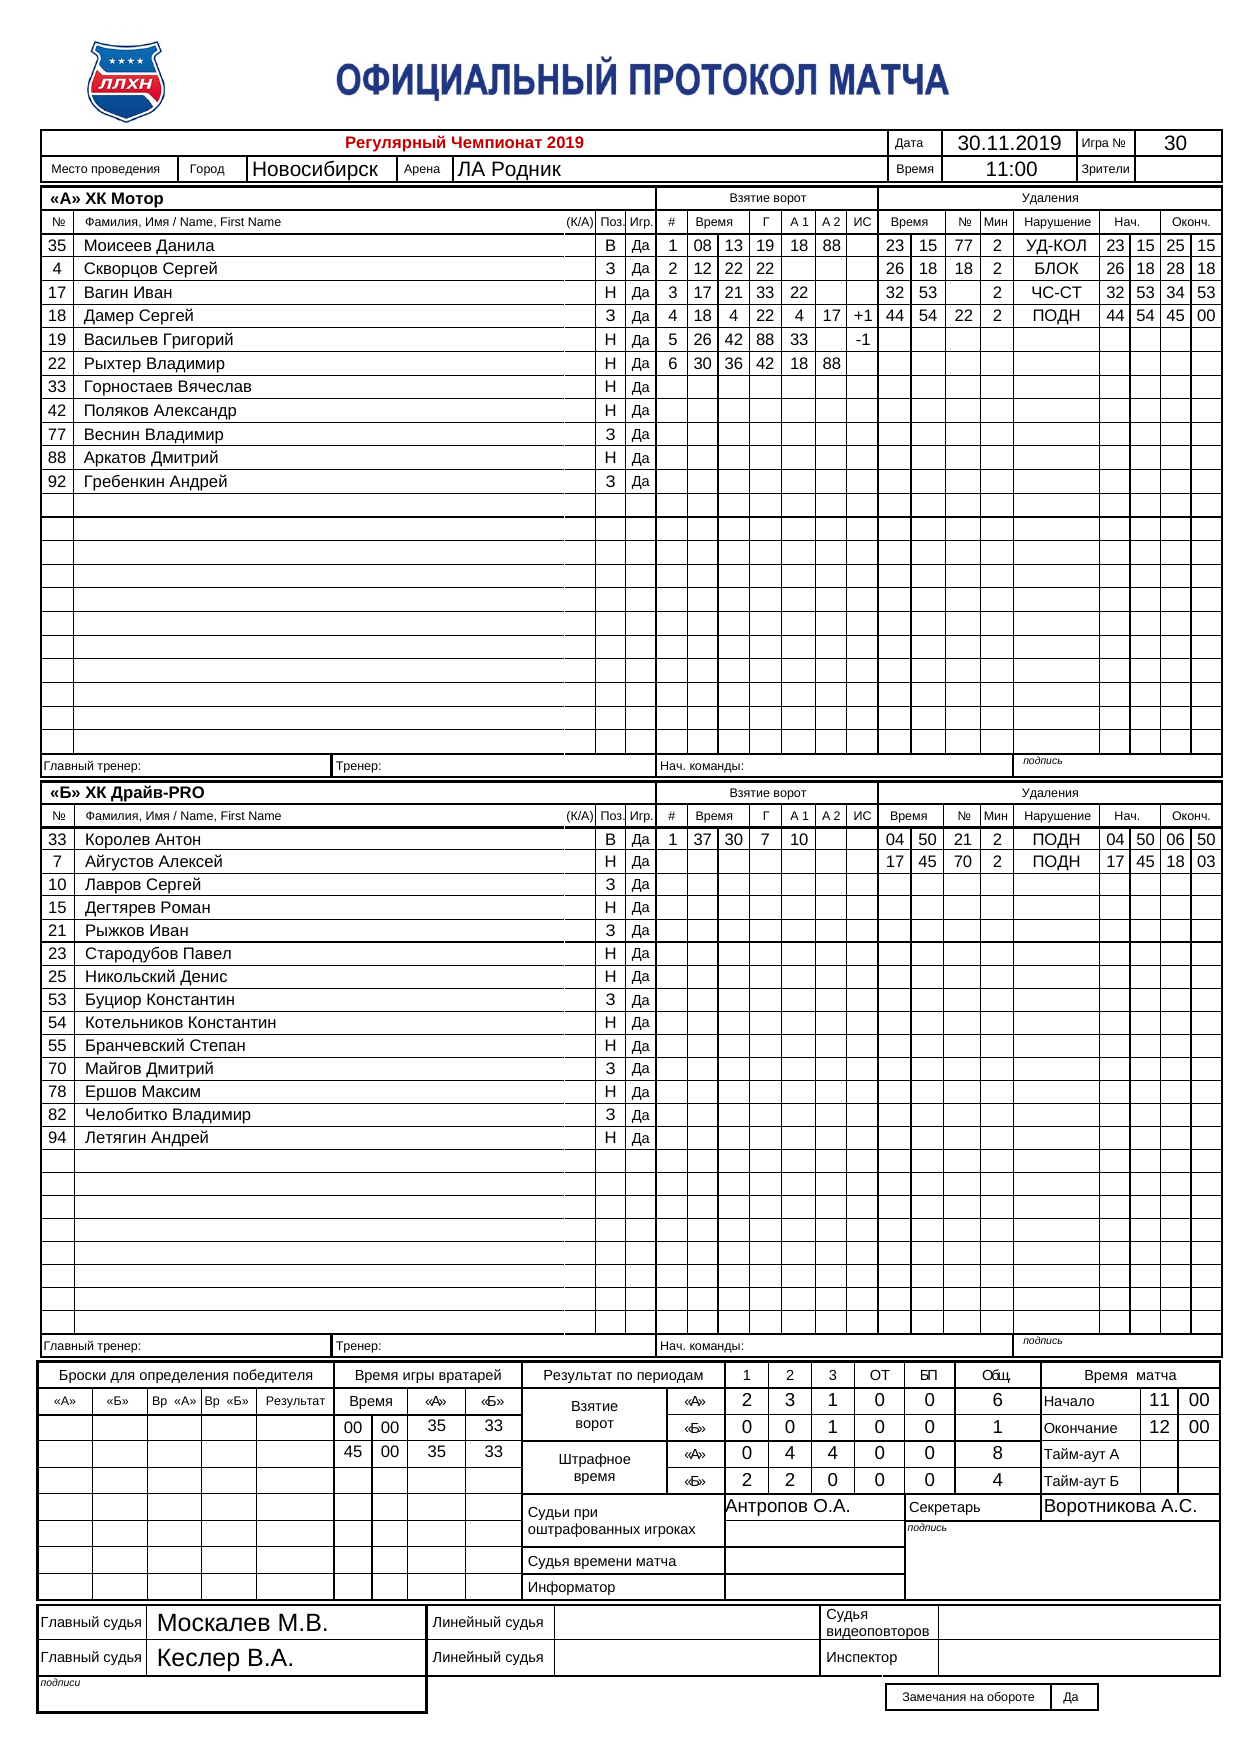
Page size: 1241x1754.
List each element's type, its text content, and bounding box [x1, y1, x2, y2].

table_cell [1161, 565, 1190, 587]
table_cell 18 [912, 257, 945, 280]
table_cell [1161, 1035, 1190, 1057]
table_cell [816, 1173, 846, 1195]
table_cell [912, 1035, 943, 1057]
table_cell [688, 399, 717, 422]
table_cell [1014, 423, 1099, 445]
table_cell 88 [816, 352, 846, 374]
table_cell [750, 446, 781, 469]
table_cell Рыхтер Владимир [74, 352, 564, 374]
table_cell [1161, 588, 1190, 611]
table_cell [879, 1150, 910, 1172]
table_cell [981, 636, 1013, 658]
table_cell [1179, 1468, 1219, 1493]
table_cell № [42, 805, 74, 826]
table_cell [657, 612, 687, 634]
table_cell [981, 1242, 1013, 1264]
table_cell [565, 328, 595, 351]
table_cell [74, 659, 564, 682]
table_cell [782, 1288, 815, 1310]
table_cell [981, 730, 1013, 753]
table_cell [1161, 1173, 1190, 1195]
table_cell Нач. команды: [657, 1335, 1012, 1356]
table_cell [1192, 1196, 1221, 1218]
table_cell [1100, 352, 1129, 374]
table_cell [1141, 1441, 1177, 1467]
table_cell [782, 1150, 815, 1172]
table_cell Скворцов Сергей [74, 257, 564, 280]
table_cell 30 [719, 829, 749, 849]
table_cell [1100, 612, 1129, 634]
table_cell [816, 1219, 846, 1241]
table_cell [912, 636, 945, 658]
table_cell [373, 1494, 407, 1520]
table_cell [981, 943, 1013, 964]
table_cell [719, 1311, 749, 1333]
table_cell [847, 399, 877, 422]
table_cell Г [750, 211, 781, 233]
table_cell Новосибирск [248, 157, 396, 181]
table_cell [257, 1547, 333, 1573]
table_cell [847, 541, 877, 564]
table_cell [1161, 446, 1190, 469]
table_cell 19 [750, 235, 781, 256]
table_cell [750, 1311, 781, 1333]
table_cell [1100, 446, 1129, 469]
table_cell [688, 659, 717, 682]
table_cell Арена [398, 157, 452, 181]
table_cell [719, 1127, 749, 1149]
table_cell [565, 636, 595, 658]
table_cell # [657, 211, 687, 233]
table_cell [719, 1219, 749, 1241]
table_cell Н [596, 446, 625, 469]
table_cell [719, 376, 749, 398]
table_cell [626, 1311, 655, 1333]
table_cell Мин [981, 805, 1013, 826]
table_cell Результат [257, 1389, 333, 1413]
table_cell [847, 588, 877, 611]
table_cell А 1 [782, 211, 815, 233]
table_cell [42, 1242, 74, 1264]
table_cell [1161, 1058, 1190, 1079]
table_cell [879, 612, 910, 634]
table_cell [1014, 683, 1099, 706]
table_cell [626, 494, 655, 516]
table_cell 18 [1192, 257, 1221, 280]
table_cell «Б» [668, 1468, 724, 1493]
table_cell [816, 1058, 846, 1079]
table_cell [565, 989, 595, 1011]
table_cell [719, 518, 749, 540]
table_cell [944, 920, 980, 941]
table_cell [1014, 565, 1099, 587]
table_header Удаления [879, 783, 1221, 803]
table_cell 33 [466, 1416, 521, 1440]
table_cell Поз. [596, 211, 625, 233]
table_cell [148, 1521, 201, 1546]
table_cell [335, 1574, 371, 1599]
table_cell 0 [905, 1389, 954, 1413]
table_cell [981, 707, 1013, 729]
table_cell [946, 683, 980, 706]
table_cell 70 [42, 1058, 74, 1079]
table_cell [1100, 966, 1129, 987]
table_cell [1131, 1127, 1160, 1149]
table_cell [1131, 636, 1160, 658]
table_cell [1192, 588, 1221, 611]
table_cell [1100, 565, 1129, 587]
table_cell +1 [847, 305, 877, 327]
table_cell [782, 850, 815, 872]
table_cell [847, 1173, 877, 1195]
table_cell [1192, 636, 1221, 658]
table_cell [93, 1468, 147, 1493]
table_cell 78 [42, 1081, 74, 1103]
table_cell [750, 565, 781, 587]
table_cell Н [596, 376, 625, 398]
table_cell [1014, 966, 1099, 987]
table_cell [1192, 966, 1221, 987]
table_cell [626, 565, 655, 587]
table_cell УД-КОЛ [1014, 235, 1099, 256]
table_cell Да [626, 399, 655, 422]
table_cell [1161, 352, 1190, 374]
table_cell [626, 683, 655, 706]
table_cell 77 [42, 423, 73, 445]
table_cell [879, 966, 910, 987]
table_cell [565, 1242, 595, 1264]
table_cell 11 [1141, 1389, 1177, 1413]
table_cell 35 [42, 235, 73, 256]
table_cell [1131, 1311, 1160, 1333]
table_cell Да [626, 281, 655, 303]
table_cell [42, 1311, 74, 1333]
table_cell [719, 1012, 749, 1033]
table_cell [626, 1242, 655, 1264]
table_cell [847, 896, 877, 918]
table_cell [946, 707, 980, 729]
table_cell [565, 281, 595, 303]
table_cell [946, 730, 980, 753]
table_cell [847, 730, 877, 753]
table_cell 21 [42, 920, 74, 941]
table_cell 50 [912, 829, 943, 849]
table_cell [946, 659, 980, 682]
table_cell [335, 1494, 371, 1520]
table_cell [879, 588, 910, 611]
table_cell [946, 281, 980, 303]
table_cell [1100, 1035, 1129, 1057]
table_cell [1014, 989, 1099, 1011]
table_cell [750, 494, 781, 516]
table_cell [981, 966, 1013, 987]
table_cell [750, 1081, 781, 1103]
table_cell Н [596, 896, 625, 918]
table_cell [726, 1575, 904, 1599]
table_cell 00 [1179, 1389, 1219, 1413]
table_cell [719, 494, 749, 516]
table_cell В [596, 235, 625, 256]
table_cell [782, 874, 815, 895]
table_cell [719, 1288, 749, 1310]
table_cell [565, 966, 595, 987]
table_cell [657, 896, 687, 918]
table_cell [912, 423, 945, 445]
table_cell [42, 494, 73, 516]
table_cell [373, 1521, 407, 1546]
table_cell Да [626, 1012, 655, 1033]
table_cell [1192, 707, 1221, 729]
table_cell [1100, 707, 1129, 729]
table_cell [719, 989, 749, 1011]
table_cell [816, 399, 846, 422]
table_cell Да [626, 943, 655, 964]
table_cell [408, 1574, 465, 1599]
table_cell Моисеев Данила [74, 235, 564, 256]
table_cell 44 [1100, 305, 1129, 327]
table_cell 08 [688, 235, 717, 256]
table_cell [847, 1265, 877, 1287]
table_cell [202, 1441, 256, 1467]
table_cell [879, 943, 910, 964]
table_header 2 [769, 1363, 811, 1387]
table_cell [1131, 896, 1160, 918]
table_cell [847, 874, 877, 895]
table_cell 0 [905, 1442, 954, 1467]
table_cell [1014, 659, 1099, 682]
table_cell [428, 1677, 882, 1711]
table_cell [944, 1242, 980, 1264]
table_cell [816, 896, 846, 918]
table_cell [1192, 1219, 1221, 1241]
table_cell [148, 1416, 201, 1440]
table_cell [946, 446, 980, 469]
table_cell [335, 1468, 371, 1493]
table_cell З [596, 1058, 625, 1079]
table_cell [42, 518, 73, 540]
table_cell [626, 1150, 655, 1172]
table_cell [944, 1127, 980, 1149]
table_cell [939, 1606, 1219, 1639]
table_cell Дегтярев Роман [75, 896, 564, 918]
table_cell [596, 1288, 625, 1310]
table_cell Нач. команды: [657, 755, 1012, 776]
table_cell [1192, 1058, 1221, 1079]
table_cell З [596, 989, 625, 1011]
table_cell [1100, 494, 1129, 516]
table_cell Игр. [626, 211, 655, 233]
table_cell 22 [750, 257, 781, 280]
table_cell [750, 1219, 781, 1241]
table_cell [688, 874, 717, 895]
table_cell [596, 1219, 625, 1241]
table_header Да [1052, 1685, 1097, 1709]
table_cell [847, 494, 877, 516]
table_cell 8 [956, 1442, 1040, 1467]
table_cell [42, 1150, 74, 1172]
table_cell [596, 588, 625, 611]
table_cell [847, 943, 877, 964]
table_cell [816, 588, 846, 611]
table_cell 10 [782, 829, 815, 849]
table_cell [719, 1265, 749, 1287]
table_cell [879, 1081, 910, 1103]
table_cell [148, 1468, 201, 1493]
table_cell [1192, 376, 1221, 398]
table_cell [657, 399, 687, 422]
table_cell [688, 707, 717, 729]
table_cell Бранчевский Степан [75, 1035, 564, 1057]
table_cell Да [626, 920, 655, 941]
table_cell 1 [657, 829, 687, 849]
table_cell [719, 1150, 749, 1172]
table_cell [42, 1265, 74, 1287]
table_cell [688, 1035, 717, 1057]
table_cell [373, 1574, 407, 1599]
table_cell 04 [1100, 829, 1129, 849]
table_cell Н [596, 281, 625, 303]
table_cell 94 [42, 1127, 74, 1149]
table_cell [657, 518, 687, 540]
table_cell [782, 730, 815, 753]
table_cell [719, 707, 749, 729]
table_cell [816, 376, 846, 398]
table_cell 0 [855, 1415, 904, 1440]
table_cell [981, 920, 1013, 941]
table_cell [202, 1416, 256, 1440]
table_cell Васильев Григорий [74, 328, 564, 351]
table_cell [847, 966, 877, 987]
table_cell [1100, 1104, 1129, 1126]
table_cell 32 [1100, 281, 1129, 303]
table_cell [42, 1288, 74, 1310]
table_header Взятие ворот [657, 783, 877, 803]
table_cell [1100, 1288, 1129, 1310]
table_cell [719, 874, 749, 895]
table_cell [719, 730, 749, 753]
table_cell [1131, 1219, 1160, 1241]
table_cell Гребенкин Андрей [74, 470, 564, 493]
table_cell [1131, 989, 1160, 1011]
table_cell [42, 659, 73, 682]
table_cell [1192, 1035, 1221, 1057]
table_cell ПОДН [1014, 850, 1099, 872]
table_cell 4 [719, 305, 749, 327]
table_cell [596, 1311, 625, 1333]
table_cell [1161, 376, 1190, 398]
table_cell [688, 1104, 717, 1126]
table_cell [74, 541, 564, 564]
table_cell [879, 636, 910, 658]
table_cell [1014, 399, 1099, 422]
table_cell 2 [981, 235, 1013, 256]
table_cell Вр «А» [148, 1389, 201, 1413]
table_cell [626, 659, 655, 682]
table_cell [1192, 1288, 1221, 1310]
table_cell [816, 829, 846, 849]
table_cell 13 [719, 235, 749, 256]
table_cell Вагин Иван [74, 281, 564, 303]
table_cell [719, 1104, 749, 1126]
table_cell 34 [1161, 281, 1190, 303]
table_cell Нарушение [1014, 805, 1099, 826]
table_cell 70 [944, 850, 980, 872]
table_cell Да [626, 1081, 655, 1103]
table_cell 35 [408, 1416, 465, 1440]
table_cell [1192, 612, 1221, 634]
table_cell Да [626, 352, 655, 374]
table_cell [596, 1242, 625, 1264]
table_cell [1192, 399, 1221, 422]
table_cell [944, 1219, 980, 1241]
table_cell [750, 1058, 781, 1079]
table_cell 33 [42, 829, 74, 849]
table_cell [750, 1173, 781, 1195]
table_cell 15 [912, 235, 945, 256]
table_cell [946, 518, 980, 540]
table_cell [657, 423, 687, 445]
table_cell [719, 1058, 749, 1079]
table_cell Королев Антон [75, 829, 564, 849]
table_cell [688, 1173, 717, 1195]
table_cell 45 [1131, 850, 1160, 872]
table_cell [688, 612, 717, 634]
table_cell [1014, 730, 1099, 753]
table_cell [1161, 423, 1190, 445]
table_cell [719, 850, 749, 872]
table_cell 53 [912, 281, 945, 303]
table_cell [816, 328, 846, 351]
table_cell [688, 989, 717, 1011]
table_cell [1014, 352, 1099, 374]
table_cell [1192, 423, 1221, 445]
table_header Регулярный Чемпионат 2019 [42, 131, 887, 155]
table_cell 0 [855, 1442, 904, 1467]
table_cell [1161, 1127, 1190, 1149]
table_cell Нач. [1100, 211, 1160, 233]
table_cell Окончание [1042, 1415, 1140, 1440]
table_cell [847, 1288, 877, 1310]
table_cell 45 [1161, 305, 1190, 327]
table_cell [782, 920, 815, 941]
table_cell Айгустов Алексей [75, 850, 564, 872]
table_cell 26 [688, 328, 717, 351]
table_cell 42 [719, 328, 749, 351]
table_cell Главный судья [39, 1606, 146, 1639]
table_cell [1100, 636, 1129, 658]
table_cell [1014, 1035, 1099, 1057]
table_cell [816, 943, 846, 964]
table_cell [719, 920, 749, 941]
table_cell З [596, 423, 625, 445]
table_cell [1014, 1058, 1099, 1079]
table_cell [946, 352, 980, 374]
table_cell [688, 896, 717, 918]
table_cell [565, 1173, 595, 1195]
table_cell [1131, 1081, 1160, 1103]
table_cell [782, 1035, 815, 1057]
table_cell Зрители [1078, 157, 1134, 181]
table_cell 5 [657, 328, 687, 351]
table_cell [1161, 518, 1190, 540]
table_cell [1161, 399, 1190, 422]
table_cell [750, 989, 781, 1011]
table_cell [1014, 1242, 1099, 1264]
table_cell [782, 470, 815, 493]
table_cell [626, 1173, 655, 1195]
table_cell [565, 1012, 595, 1033]
table_cell 22 [782, 281, 815, 303]
table_cell [946, 423, 980, 445]
table_cell [879, 494, 910, 516]
table_cell [1014, 1173, 1099, 1195]
table_cell [750, 588, 781, 611]
table_cell [1192, 1173, 1221, 1195]
table_cell [565, 235, 595, 256]
table_cell 17 [816, 305, 846, 327]
table_cell 30 [688, 352, 717, 374]
table_cell 55 [42, 1035, 74, 1057]
table_cell [1131, 1012, 1160, 1033]
table_cell [688, 943, 717, 964]
table_cell Да [626, 896, 655, 918]
table_cell [466, 1574, 521, 1599]
table_cell 4 [657, 305, 687, 327]
table_cell [719, 541, 749, 564]
table_cell [1192, 1012, 1221, 1033]
table_cell [657, 1012, 687, 1033]
table_cell [782, 943, 815, 964]
table_cell [847, 1035, 877, 1057]
table_cell [816, 257, 846, 280]
table_cell [657, 1104, 687, 1126]
table_cell Н [596, 1012, 625, 1033]
table_cell 2 [981, 257, 1013, 280]
table_cell [688, 494, 717, 516]
table_cell [750, 1265, 781, 1287]
table_cell 2 [981, 850, 1013, 872]
table_cell [39, 1547, 92, 1573]
table_cell [1100, 399, 1129, 422]
table_cell [626, 636, 655, 658]
table_cell [879, 446, 910, 469]
table_cell [981, 518, 1013, 540]
table_cell [1141, 1468, 1177, 1493]
table_cell 11:00 [943, 157, 1076, 181]
table_cell [981, 328, 1013, 351]
table_cell [1161, 1081, 1190, 1103]
table_cell [912, 1127, 943, 1149]
table_cell [944, 874, 980, 895]
table_cell [1100, 1242, 1129, 1264]
table_cell [565, 470, 595, 493]
table_cell 54 [1131, 305, 1160, 327]
table_cell [782, 1081, 815, 1103]
table_cell ПОДН [1014, 829, 1099, 849]
table_cell 22 [946, 305, 980, 327]
table_cell [879, 399, 910, 422]
table_cell [1161, 1150, 1190, 1172]
table_cell [202, 1574, 256, 1599]
table_cell [1100, 943, 1129, 964]
table_cell [847, 1127, 877, 1149]
table_cell [657, 1219, 687, 1241]
table_cell [1131, 659, 1160, 682]
table_cell 25 [42, 966, 74, 987]
table_cell [816, 565, 846, 587]
table_cell [74, 518, 564, 540]
table_cell [912, 1219, 943, 1241]
table_cell [912, 1104, 943, 1126]
table_cell # [657, 805, 687, 826]
table_cell [879, 1058, 910, 1079]
table_cell [719, 446, 749, 469]
table_cell [74, 565, 564, 587]
table_cell [782, 257, 815, 280]
table_cell [657, 1035, 687, 1057]
table_cell Буциор Константин [75, 989, 564, 1011]
table_cell [719, 636, 749, 658]
table_cell [816, 1150, 846, 1172]
table_cell [847, 352, 877, 374]
table_cell [1014, 494, 1099, 516]
table_cell Судья видеоповторов [821, 1606, 938, 1639]
table_cell [42, 588, 73, 611]
table_cell [719, 1196, 749, 1218]
table_cell [981, 1219, 1013, 1241]
table_cell 4 [769, 1442, 811, 1467]
table_cell [981, 588, 1013, 611]
table_cell [750, 612, 781, 634]
table_cell 33 [42, 376, 73, 398]
table_cell [981, 352, 1013, 374]
table_cell 12 [1141, 1415, 1177, 1440]
table_cell 17 [688, 281, 717, 303]
table_cell ЧС-СТ [1014, 281, 1099, 303]
table_cell [565, 588, 595, 611]
table_cell [912, 352, 945, 374]
table_cell Да [626, 874, 655, 895]
table_cell 0 [726, 1415, 768, 1440]
table_cell 04 [879, 829, 910, 849]
table_cell [879, 423, 910, 445]
table_header Дата [889, 131, 941, 155]
table_cell Ершов Максим [75, 1081, 564, 1103]
table_cell [1192, 683, 1221, 706]
table_cell [657, 1058, 687, 1079]
table_cell Н [596, 966, 625, 987]
table_cell [847, 659, 877, 682]
table_cell «А» [39, 1389, 92, 1413]
table_cell 00 [1192, 305, 1221, 327]
table_cell [1192, 518, 1221, 540]
table_cell [1161, 1311, 1190, 1333]
table_cell [847, 850, 877, 872]
table_cell [688, 470, 717, 493]
table_cell 22 [42, 352, 73, 374]
table_cell [944, 1173, 980, 1195]
table_cell подпись [1014, 1335, 1221, 1356]
table_cell [1161, 612, 1190, 634]
table_cell [1131, 1265, 1160, 1287]
table_cell [944, 1058, 980, 1079]
table_cell [1100, 541, 1129, 564]
table_cell Н [596, 943, 625, 964]
table_cell [657, 1173, 687, 1195]
table_cell [944, 966, 980, 987]
table_cell [1192, 1104, 1221, 1126]
table_cell [688, 588, 717, 611]
table_cell [657, 636, 687, 658]
table_cell [912, 1173, 943, 1195]
table_cell [1161, 707, 1190, 729]
table_cell Информатор [523, 1575, 724, 1599]
table_cell [688, 541, 717, 564]
table_cell [981, 1012, 1013, 1033]
table_cell [565, 1288, 595, 1310]
table_cell [981, 1288, 1013, 1310]
table_cell 17 [42, 281, 73, 303]
table_cell [74, 707, 564, 729]
table_cell [1192, 659, 1221, 682]
table_cell [1192, 1127, 1221, 1149]
table_cell [726, 1548, 904, 1573]
table_cell [1192, 1081, 1221, 1103]
table_cell [626, 1219, 655, 1241]
table_cell [1014, 328, 1099, 351]
table_cell [879, 1219, 910, 1241]
table_cell [335, 1547, 371, 1573]
table_cell [879, 730, 910, 753]
table_cell [847, 1196, 877, 1218]
table_cell [879, 659, 910, 682]
table_cell [657, 683, 687, 706]
table_cell 22 [719, 257, 749, 280]
table_cell [816, 636, 846, 658]
table_cell [74, 683, 564, 706]
table_cell [981, 541, 1013, 564]
table_cell [1100, 423, 1129, 445]
table_cell [879, 1035, 910, 1057]
table_header 30 [1136, 131, 1221, 155]
table_cell [1131, 518, 1160, 540]
table_cell [257, 1494, 333, 1520]
table_cell 15 [1131, 235, 1160, 256]
table_cell [657, 1242, 687, 1264]
table_cell [750, 636, 781, 658]
table_cell Тренер: [333, 755, 655, 776]
table_cell [750, 896, 781, 918]
table_cell [1131, 399, 1160, 422]
table_cell 2 [981, 281, 1013, 303]
table_cell [1131, 423, 1160, 445]
table_cell [688, 1081, 717, 1103]
table_cell [1131, 1150, 1160, 1172]
table_cell [816, 874, 846, 895]
table_cell ПОДН [1014, 305, 1099, 327]
table_cell [719, 565, 749, 587]
table_cell [565, 399, 595, 422]
table_cell 0 [855, 1468, 904, 1493]
table_cell [565, 1150, 595, 1172]
table_cell [565, 1265, 595, 1287]
table_cell [565, 730, 595, 753]
table_cell [466, 1547, 521, 1573]
table_cell 18 [782, 352, 815, 374]
table_cell [93, 1494, 147, 1520]
table_cell [408, 1494, 465, 1520]
table_cell [912, 1150, 943, 1172]
table_cell 33 [750, 281, 781, 303]
table_cell [782, 1311, 815, 1333]
table_cell [565, 257, 595, 280]
table_cell [596, 683, 625, 706]
table_cell 1 [657, 235, 687, 256]
table_cell [1131, 1242, 1160, 1264]
table_cell Нарушение [1014, 211, 1099, 233]
table_cell подпись [906, 1522, 1219, 1599]
table_cell [688, 423, 717, 445]
table_cell ИС [847, 805, 877, 826]
table_cell [981, 683, 1013, 706]
table_cell [657, 1150, 687, 1172]
table_cell [782, 1104, 815, 1126]
table_cell [688, 1265, 717, 1287]
table_cell [565, 1127, 595, 1149]
table_cell [782, 399, 815, 422]
table_cell [847, 518, 877, 540]
table_cell Да [626, 423, 655, 445]
table_cell [596, 1196, 625, 1218]
table_cell [782, 446, 815, 469]
table_cell 3 [657, 281, 687, 303]
table_cell [596, 541, 625, 564]
table_cell [1014, 1196, 1099, 1218]
table_cell [750, 1196, 781, 1218]
table_cell [847, 1242, 877, 1264]
table_cell [688, 1219, 717, 1241]
table_cell З [596, 257, 625, 280]
table_cell [782, 518, 815, 540]
table_cell [816, 1311, 846, 1333]
table_cell [912, 1265, 943, 1287]
table_cell [750, 943, 781, 964]
table_cell [1100, 1311, 1129, 1333]
table_cell [719, 896, 749, 918]
table_cell [565, 1058, 595, 1079]
table_cell Да [626, 1127, 655, 1149]
table_cell [912, 376, 945, 398]
table_cell [816, 518, 846, 540]
table_cell [565, 494, 595, 516]
table_cell [879, 1173, 910, 1195]
table_cell [1161, 943, 1190, 964]
table_cell [1161, 1265, 1190, 1287]
table_cell 35 [408, 1441, 465, 1467]
table_cell [946, 636, 980, 658]
table_cell [912, 730, 945, 753]
table_cell Дамер Сергей [74, 305, 564, 327]
table_cell [596, 636, 625, 658]
table_cell «А» [668, 1389, 724, 1413]
table_cell [816, 1288, 846, 1310]
table_cell Время [688, 805, 749, 826]
table_cell [883, 1677, 1220, 1681]
table_cell [657, 470, 687, 493]
table_cell Н [596, 1035, 625, 1057]
table_cell [782, 636, 815, 658]
table_cell 00 [1179, 1415, 1219, 1440]
table_cell [879, 1127, 910, 1149]
table_cell Да [626, 1104, 655, 1126]
table_cell Поз. [596, 805, 625, 826]
table_cell [782, 1012, 815, 1033]
table_cell [1100, 1012, 1129, 1033]
table_cell 03 [1192, 850, 1221, 872]
table_cell [944, 896, 980, 918]
table_cell 18 [1161, 850, 1190, 872]
table_cell [39, 1468, 92, 1493]
table_cell [1131, 470, 1160, 493]
table_cell З [596, 305, 625, 327]
table_cell [565, 829, 595, 849]
table_cell [719, 399, 749, 422]
table_cell [912, 612, 945, 634]
table_cell 53 [1131, 281, 1160, 303]
table_cell А 2 [816, 211, 846, 233]
table_cell Оконч. [1161, 211, 1221, 233]
table_cell [816, 1081, 846, 1103]
table_cell [565, 896, 595, 918]
table_cell [1161, 1012, 1190, 1033]
table_cell 4 [812, 1442, 854, 1467]
table_cell [688, 1242, 717, 1264]
table_cell [74, 494, 564, 516]
table_cell Кеслер В.А. [147, 1640, 425, 1675]
table_cell [257, 1441, 333, 1467]
table_cell [1131, 1173, 1160, 1195]
table_cell [657, 1127, 687, 1149]
table_cell [1161, 494, 1190, 516]
table_cell [688, 446, 717, 469]
table_cell [1161, 683, 1190, 706]
table_cell 21 [719, 281, 749, 303]
table_cell № [946, 211, 980, 233]
table_cell [1192, 1242, 1221, 1264]
table_cell 21 [944, 829, 980, 849]
table_cell [750, 850, 781, 872]
table_cell [565, 1196, 595, 1218]
table_cell [981, 494, 1013, 516]
table_cell [39, 1574, 92, 1599]
table_cell [1100, 1058, 1129, 1079]
table_cell [657, 565, 687, 587]
table_cell [75, 1311, 564, 1333]
table_cell [782, 1219, 815, 1241]
table_cell [847, 1012, 877, 1033]
table_cell Майгов Дмитрий [75, 1058, 564, 1079]
table_cell [816, 1127, 846, 1149]
table_cell [816, 659, 846, 682]
table_cell [1131, 328, 1160, 351]
table_cell Город [179, 157, 246, 181]
table_cell [1192, 1311, 1221, 1333]
table_cell Тайм-аут А [1042, 1441, 1140, 1467]
table_cell Да [626, 966, 655, 987]
table_cell [782, 989, 815, 1011]
table_cell [782, 1173, 815, 1195]
table_cell [816, 966, 846, 987]
table_cell подпись [1014, 755, 1221, 776]
table_cell [1192, 920, 1221, 941]
table_cell № [42, 211, 73, 233]
table_cell 82 [42, 1104, 74, 1126]
table_cell [1192, 541, 1221, 564]
table_cell [1192, 352, 1221, 374]
table_cell Секретарь [906, 1495, 1040, 1520]
table_cell [596, 1265, 625, 1287]
table_cell [946, 565, 980, 587]
table_cell Антропов О.А. [726, 1495, 904, 1520]
table_cell [944, 1012, 980, 1033]
table_cell [719, 966, 749, 987]
table_cell [1014, 541, 1099, 564]
table_cell [981, 1104, 1013, 1126]
table_cell Н [596, 1127, 625, 1149]
table_cell [981, 1265, 1013, 1287]
table_cell Инспектор [821, 1640, 938, 1675]
table_cell «Б » [466, 1389, 521, 1413]
table_cell [657, 541, 687, 564]
table_cell [1131, 352, 1160, 374]
table_cell Г [750, 805, 781, 826]
table_cell [257, 1574, 333, 1599]
table_cell [879, 541, 910, 564]
table_cell [1131, 943, 1160, 964]
table_cell [75, 1150, 564, 1172]
table_cell Главный тренер: [42, 755, 330, 776]
table_cell 0 [905, 1415, 954, 1440]
table_cell [565, 874, 595, 895]
table_cell [750, 1127, 781, 1149]
table_cell [74, 730, 564, 753]
table_cell [719, 612, 749, 634]
table_cell [719, 683, 749, 706]
table_cell 4 [42, 257, 73, 280]
table_cell [1100, 1127, 1129, 1149]
table_cell Линейный судья [428, 1606, 554, 1639]
table_cell [1192, 446, 1221, 469]
table_cell 7 [42, 850, 74, 872]
table_cell [1131, 1058, 1160, 1079]
table_cell [782, 683, 815, 706]
table_cell [688, 1150, 717, 1172]
table_header 1 [726, 1363, 768, 1387]
table_cell [596, 612, 625, 634]
table_cell [565, 943, 595, 964]
table_cell [750, 1288, 781, 1310]
table_cell [912, 989, 943, 1011]
table_cell [847, 989, 877, 1011]
table_cell [719, 1035, 749, 1057]
table_cell [782, 565, 815, 587]
table_cell «Б» [93, 1389, 147, 1413]
table_cell [912, 565, 945, 587]
table_cell Лавров Сергей [75, 874, 564, 895]
table_cell [335, 1521, 371, 1546]
table_cell [879, 707, 910, 729]
table_cell [750, 920, 781, 941]
table_cell [565, 612, 595, 634]
table_cell [1100, 896, 1129, 918]
table_cell [1161, 874, 1190, 895]
table_cell [688, 966, 717, 987]
table_cell [912, 1196, 943, 1218]
table_cell [1192, 989, 1221, 1011]
table_cell [565, 683, 595, 706]
table_cell [1014, 612, 1099, 634]
table_cell [1161, 1219, 1190, 1241]
table_cell [565, 305, 595, 327]
table_cell [816, 707, 846, 729]
table_cell [1131, 376, 1160, 398]
table_cell 2 [726, 1468, 768, 1493]
table_cell 88 [750, 328, 781, 351]
table_cell [373, 1547, 407, 1573]
table_cell «А» [408, 1389, 465, 1413]
table_cell [816, 1196, 846, 1218]
table_cell [1131, 1035, 1160, 1057]
table_cell Место проведения [42, 157, 177, 181]
table_cell [596, 494, 625, 516]
table_cell [944, 1196, 980, 1218]
table_cell [42, 707, 73, 729]
table_cell 77 [946, 235, 980, 256]
table_cell [782, 1058, 815, 1079]
table_cell 23 [42, 943, 74, 964]
table_cell [782, 1242, 815, 1264]
table_cell Тренер: [333, 1335, 655, 1356]
table_cell [565, 376, 595, 398]
table_cell [1161, 730, 1190, 753]
table_cell [1161, 989, 1190, 1011]
table_cell [257, 1468, 333, 1493]
table_cell [626, 541, 655, 564]
table_cell [981, 565, 1013, 587]
table_cell [1192, 874, 1221, 895]
table_cell [750, 423, 781, 445]
table_cell [257, 1521, 333, 1546]
table_cell [1014, 1081, 1099, 1103]
table_cell [1014, 376, 1099, 398]
table_cell [1131, 874, 1160, 895]
table_cell [946, 494, 980, 516]
table_cell БЛОК [1014, 257, 1099, 280]
table_cell [1100, 1265, 1129, 1287]
table_cell [879, 896, 910, 918]
table_cell [816, 446, 846, 469]
table_cell Н [596, 850, 625, 872]
table_cell [1014, 1219, 1099, 1241]
table_cell [782, 1265, 815, 1287]
table_cell [847, 235, 877, 256]
table_cell Да [626, 305, 655, 327]
table_cell 4 [782, 305, 815, 327]
table_cell [981, 874, 1013, 895]
table_cell [596, 1150, 625, 1172]
table_cell [879, 470, 910, 493]
table_cell 54 [42, 1012, 74, 1033]
table_cell [39, 1441, 92, 1467]
table_cell Вр «Б» [202, 1389, 256, 1413]
table_cell З [596, 1104, 625, 1126]
table_cell [816, 1035, 846, 1057]
table_cell 32 [879, 281, 910, 303]
table_cell Никольский Денис [75, 966, 564, 987]
table_cell [847, 470, 877, 493]
table_cell [565, 1035, 595, 1057]
table_cell [1131, 1288, 1160, 1310]
table_cell 0 [726, 1442, 768, 1467]
table_cell [1161, 896, 1190, 918]
table_header Время игры вратарей [335, 1363, 521, 1387]
table_cell [816, 1104, 846, 1126]
table_cell [750, 1035, 781, 1057]
table_cell А 2 [816, 805, 846, 826]
table_cell [944, 1104, 980, 1126]
table_cell [626, 1196, 655, 1218]
table_cell 00 [373, 1441, 407, 1467]
table_cell Аркатов Дмитрий [74, 446, 564, 469]
table_cell [912, 896, 943, 918]
table_cell [816, 989, 846, 1011]
table_cell З [596, 874, 625, 895]
table_cell [1100, 920, 1129, 941]
table_cell Летягин Андрей [75, 1127, 564, 1149]
table_cell Линейный судья [428, 1640, 554, 1675]
table_cell Тайм-аут Б [1042, 1468, 1140, 1493]
table_cell [1100, 989, 1129, 1011]
table_cell [596, 518, 625, 540]
table_cell [782, 1196, 815, 1218]
table_cell ИС [847, 211, 877, 233]
table_cell [1131, 565, 1160, 587]
table_cell [944, 943, 980, 964]
table_cell [750, 966, 781, 987]
table_cell [1192, 494, 1221, 516]
table_cell [657, 376, 687, 398]
table_cell [750, 399, 781, 422]
table_cell [688, 565, 717, 587]
table_cell [688, 1311, 717, 1333]
table_cell [946, 376, 980, 398]
table_cell [879, 989, 910, 1011]
table_cell Н [596, 328, 625, 351]
table_cell [816, 1242, 846, 1264]
table_cell [657, 446, 687, 469]
table_cell [816, 920, 846, 941]
table_cell [596, 730, 625, 753]
table_cell [1192, 470, 1221, 493]
table_cell [555, 1640, 819, 1675]
table_cell [1131, 683, 1160, 706]
table_cell [847, 423, 877, 445]
table_cell (К/А) [565, 211, 595, 233]
table_cell [42, 683, 73, 706]
table_cell [750, 541, 781, 564]
table_cell [1161, 1242, 1190, 1264]
table_cell [596, 565, 625, 587]
table_cell 0 [905, 1468, 954, 1493]
table_cell [39, 1494, 92, 1520]
table_cell Н [596, 399, 625, 422]
table_cell [719, 1173, 749, 1195]
table_cell [879, 376, 910, 398]
table_cell подписи [39, 1677, 425, 1711]
table_cell [657, 707, 687, 729]
table_cell [565, 920, 595, 941]
table_cell [93, 1521, 147, 1546]
table_cell Игр. [626, 805, 655, 826]
table_cell [1131, 1196, 1160, 1218]
table_cell [202, 1547, 256, 1573]
table_cell Поляков Александр [74, 399, 564, 422]
table_cell [719, 588, 749, 611]
table_cell [879, 1288, 910, 1310]
table_cell [688, 850, 717, 872]
table_cell 88 [816, 235, 846, 256]
table_cell [626, 612, 655, 634]
table_cell [981, 1311, 1013, 1333]
table_cell 15 [42, 896, 74, 918]
table_cell [148, 1547, 201, 1573]
table_cell [1100, 683, 1129, 706]
table_cell [1014, 943, 1099, 964]
table_cell [1192, 565, 1221, 587]
table_cell 53 [1192, 281, 1221, 303]
table_cell «Б» [668, 1415, 724, 1440]
table_cell [1161, 1104, 1190, 1126]
table_cell [657, 494, 687, 516]
table_cell [816, 1012, 846, 1033]
table_cell [912, 920, 943, 941]
table_cell Горностаев Вячеслав [74, 376, 564, 398]
table_cell [148, 1574, 201, 1599]
table_cell [1014, 446, 1099, 469]
table_cell [879, 565, 910, 587]
table_cell [719, 659, 749, 682]
table_cell 7 [750, 829, 781, 849]
table_cell [981, 1196, 1013, 1218]
table_cell 50 [1131, 829, 1160, 849]
table_cell [912, 966, 943, 987]
table_cell [565, 850, 595, 872]
table_cell [847, 1219, 877, 1241]
table_cell [944, 1311, 980, 1333]
table_cell [981, 423, 1013, 445]
table_cell [750, 470, 781, 493]
table_cell Мин [981, 211, 1013, 233]
table_cell 25 [1161, 235, 1190, 256]
table_cell [1131, 707, 1160, 729]
table_cell [726, 1521, 904, 1546]
table_cell [719, 1242, 749, 1264]
table_cell [944, 1265, 980, 1287]
table_cell [74, 612, 564, 634]
table_cell [42, 565, 73, 587]
table_cell [1100, 518, 1129, 540]
table_cell [1100, 1196, 1129, 1218]
table_cell 6 [657, 352, 687, 374]
table_cell Да [626, 235, 655, 256]
table_cell 00 [373, 1416, 407, 1440]
table_cell [1100, 1081, 1129, 1103]
table_cell 3 [769, 1389, 811, 1413]
table_cell 45 [912, 850, 943, 872]
table_cell [202, 1494, 256, 1520]
table_cell [1014, 1127, 1099, 1149]
table_cell 88 [42, 446, 73, 469]
table_cell [565, 565, 595, 587]
table_cell 18 [1131, 257, 1160, 280]
table_cell 00 [335, 1416, 371, 1440]
table_cell [42, 1219, 74, 1241]
table_cell 10 [42, 874, 74, 895]
table_cell [1136, 157, 1221, 181]
table_cell 2 [981, 829, 1013, 849]
table_cell [1131, 612, 1160, 634]
table_cell [565, 518, 595, 540]
table_cell [981, 1058, 1013, 1079]
table_cell 18 [782, 235, 815, 256]
table_cell [565, 1081, 595, 1103]
table_cell Рыжков Иван [75, 920, 564, 941]
table_header ОТ [855, 1363, 904, 1387]
table_cell [782, 707, 815, 729]
table_cell [626, 518, 655, 540]
table_cell [688, 636, 717, 658]
table_cell Штрафное время [523, 1442, 666, 1493]
table_cell [565, 1104, 595, 1126]
table_cell [1192, 943, 1221, 964]
table_cell [565, 707, 595, 729]
table_cell [1100, 1219, 1129, 1241]
table_cell [981, 399, 1013, 422]
table_cell [944, 1150, 980, 1172]
table_cell 17 [879, 850, 910, 872]
table_cell [981, 612, 1013, 634]
table_cell Да [626, 446, 655, 469]
table_cell [750, 1012, 781, 1033]
table_cell З [596, 470, 625, 493]
table_cell [1192, 328, 1221, 351]
table_cell [847, 281, 877, 303]
table_cell [1161, 470, 1190, 493]
table_cell [912, 1058, 943, 1079]
table_cell [1014, 636, 1099, 658]
table_cell [981, 1150, 1013, 1172]
table_cell 6 [956, 1389, 1040, 1413]
table_cell [847, 920, 877, 941]
table_cell № [944, 805, 980, 826]
table_cell [1014, 1150, 1099, 1172]
table_cell [657, 1311, 687, 1333]
table_cell [688, 1127, 717, 1149]
table_cell [1100, 659, 1129, 682]
table_cell [847, 1058, 877, 1079]
table_cell [1100, 470, 1129, 493]
table_header 3 [812, 1363, 854, 1387]
table_cell 2 [769, 1468, 811, 1493]
table_cell [782, 966, 815, 987]
table_cell Веснин Владимир [74, 423, 564, 445]
table_cell [944, 1081, 980, 1103]
table_cell [626, 1265, 655, 1287]
table_cell [74, 588, 564, 611]
table_cell 19 [42, 328, 73, 351]
table_cell [657, 659, 687, 682]
table_cell 54 [912, 305, 945, 327]
table_cell 12 [688, 257, 717, 280]
table_cell [750, 1242, 781, 1264]
table_cell [1100, 328, 1129, 351]
table_cell Да [626, 829, 655, 849]
table_cell [657, 1196, 687, 1218]
table_cell [719, 423, 749, 445]
table_cell [847, 565, 877, 587]
table_cell [946, 612, 980, 634]
table_cell [912, 874, 943, 895]
table_header Игра № [1078, 131, 1134, 155]
table_cell [879, 1196, 910, 1218]
table_cell [939, 1640, 1219, 1675]
table_cell [912, 494, 945, 516]
table_cell 92 [42, 470, 73, 493]
table_cell [981, 376, 1013, 398]
table_cell [946, 399, 980, 422]
table_cell [847, 612, 877, 634]
table_cell 1 [812, 1415, 854, 1440]
table_cell Да [626, 257, 655, 280]
table_cell 2 [726, 1389, 768, 1413]
table_cell [912, 518, 945, 540]
table_cell [912, 659, 945, 682]
table_cell Да [626, 328, 655, 351]
table_cell Воротникова А.С. [1042, 1495, 1219, 1520]
table_cell [1131, 966, 1160, 987]
table_cell 15 [1192, 235, 1221, 256]
table_cell [782, 494, 815, 516]
table_cell [879, 1012, 910, 1033]
table_cell [1131, 446, 1160, 469]
table_cell ЛА Родник [454, 157, 887, 181]
table_cell [816, 423, 846, 445]
table_cell [750, 1104, 781, 1126]
table_cell [912, 446, 945, 469]
table_cell [1014, 470, 1099, 493]
table_cell [946, 541, 980, 564]
table_cell 42 [42, 399, 73, 422]
table_cell [782, 423, 815, 445]
table_cell [626, 707, 655, 729]
table_cell [912, 943, 943, 964]
table_cell [944, 989, 980, 1011]
table_cell [1100, 588, 1129, 611]
table_cell [879, 518, 910, 540]
picture [5, 28, 1179, 129]
table_cell [688, 1058, 717, 1079]
table_cell [42, 541, 73, 564]
table_cell Судья времени матча [523, 1548, 724, 1573]
table_cell [466, 1521, 521, 1546]
table_cell [555, 1606, 819, 1639]
table_cell [42, 1173, 74, 1195]
table_cell [782, 896, 815, 918]
table_cell 37 [688, 829, 717, 849]
table_cell [626, 730, 655, 753]
table_cell [782, 588, 815, 611]
table_cell [946, 588, 980, 611]
table_cell З [596, 920, 625, 941]
table_cell [657, 943, 687, 964]
table_cell 28 [1161, 257, 1190, 280]
table_cell [657, 1288, 687, 1310]
table_cell [39, 1521, 92, 1546]
table_cell [148, 1494, 201, 1520]
table_cell [1100, 874, 1129, 895]
table_cell [912, 1242, 943, 1264]
table_cell [596, 707, 625, 729]
table_cell [750, 707, 781, 729]
table_cell (К/А) [565, 805, 595, 826]
table_cell [1161, 659, 1190, 682]
table_cell [847, 257, 877, 280]
table_cell Нач. [1100, 805, 1160, 826]
table_cell [912, 1311, 943, 1333]
table_cell [816, 1265, 846, 1287]
table_cell [565, 1311, 595, 1333]
table_cell [565, 541, 595, 564]
table_cell 18 [688, 305, 717, 327]
table_cell [719, 943, 749, 964]
table_cell [688, 518, 717, 540]
table_cell 06 [1161, 829, 1190, 849]
table_cell [75, 1265, 564, 1287]
table_cell [879, 1311, 910, 1333]
table_cell [981, 896, 1013, 918]
table_cell [1014, 1265, 1099, 1287]
table_cell Главный тренер: [42, 1335, 330, 1356]
table_cell [1100, 376, 1129, 398]
table_cell [719, 470, 749, 493]
table_cell [657, 850, 687, 872]
table_cell [847, 707, 877, 729]
table_cell [847, 683, 877, 706]
table_cell 0 [855, 1389, 904, 1413]
table_cell Да [626, 470, 655, 493]
table_cell [816, 470, 846, 493]
table_cell [816, 683, 846, 706]
table_cell [946, 328, 980, 351]
table_cell [782, 659, 815, 682]
table_cell Да [626, 376, 655, 398]
table_cell [1192, 1265, 1221, 1287]
table_cell [750, 659, 781, 682]
table_header Взятие ворот [657, 188, 877, 209]
table_header «А» ХК Мотор [42, 188, 655, 209]
table_cell [565, 1219, 595, 1241]
table_cell [1131, 588, 1160, 611]
table_cell [42, 1196, 74, 1218]
table_cell [657, 989, 687, 1011]
table_cell [688, 1012, 717, 1033]
table_cell 1 [956, 1415, 1040, 1440]
table_cell Время [889, 157, 941, 181]
table_cell [93, 1574, 147, 1599]
table_cell [1161, 920, 1190, 941]
table_cell [373, 1468, 407, 1493]
table_cell [466, 1468, 521, 1493]
table_cell [750, 730, 781, 753]
table_cell [816, 612, 846, 634]
table_cell [75, 1242, 564, 1264]
table_cell [981, 1081, 1013, 1103]
table_cell [1014, 1104, 1099, 1126]
table_cell Котельников Константин [75, 1012, 564, 1033]
table_cell [847, 1104, 877, 1126]
table_cell [879, 920, 910, 941]
table_cell Начало [1042, 1389, 1140, 1413]
table_cell [1179, 1441, 1219, 1467]
table_cell [944, 1288, 980, 1310]
table_cell [565, 352, 595, 374]
table_cell [879, 352, 910, 374]
table_cell 23 [879, 235, 910, 256]
table_cell 17 [1100, 850, 1129, 872]
table_header БП [905, 1363, 954, 1387]
table_cell Время [879, 211, 945, 233]
table_cell [657, 588, 687, 611]
table_cell [847, 636, 877, 658]
table_cell [782, 1127, 815, 1149]
table_cell [1192, 1150, 1221, 1172]
table_cell [719, 1081, 749, 1103]
table_header Время матча [1042, 1363, 1219, 1387]
table_cell [1014, 707, 1099, 729]
table_cell [257, 1416, 333, 1440]
table_cell [981, 1127, 1013, 1149]
table_cell [981, 659, 1013, 682]
table_cell [1161, 328, 1190, 351]
table_cell [75, 1219, 564, 1241]
table_cell [1161, 541, 1190, 564]
table_cell [1014, 588, 1099, 611]
table_header Общ. [956, 1363, 1040, 1387]
table_cell [1161, 1288, 1190, 1310]
table_header Броски для определения победителя [39, 1363, 333, 1387]
table_cell [466, 1494, 521, 1520]
table_cell Время [688, 211, 749, 233]
table_cell 0 [769, 1415, 811, 1440]
table_cell 33 [466, 1441, 521, 1467]
table_cell Да [626, 1058, 655, 1079]
table_cell А 1 [782, 805, 815, 826]
table_cell [1131, 730, 1160, 753]
table_cell [1014, 896, 1099, 918]
table_cell 18 [946, 257, 980, 280]
table_cell [782, 612, 815, 634]
table_cell 26 [879, 257, 910, 280]
table_cell [847, 1311, 877, 1333]
table_cell [657, 920, 687, 941]
table_cell 36 [719, 352, 749, 374]
table_header Замечания на обороте [887, 1685, 1050, 1709]
table_cell Да [626, 1035, 655, 1057]
table_cell [750, 683, 781, 706]
table_cell В [596, 829, 625, 849]
table_cell Главный судья [39, 1640, 146, 1675]
table_cell 23 [1100, 235, 1129, 256]
table_cell [1014, 1288, 1099, 1310]
table_header 30.11.2019 [943, 131, 1076, 155]
table_cell [202, 1521, 256, 1546]
table_cell [946, 470, 980, 493]
table_cell [1014, 518, 1099, 540]
table_cell «А» [668, 1442, 724, 1467]
table_cell [816, 281, 846, 303]
table_cell 33 [782, 328, 815, 351]
table_cell [912, 707, 945, 729]
table_cell Челобитко Владимир [75, 1104, 564, 1126]
table_cell [688, 1196, 717, 1218]
table_cell [75, 1288, 564, 1310]
table_cell [981, 1035, 1013, 1057]
table_cell [847, 1150, 877, 1172]
table_cell [93, 1547, 147, 1573]
table_cell 45 [335, 1441, 371, 1467]
table_cell [879, 1242, 910, 1264]
table_cell [688, 730, 717, 753]
table_cell [816, 541, 846, 564]
table_cell 42 [750, 352, 781, 374]
table_cell [657, 1265, 687, 1287]
table_cell [1192, 730, 1221, 753]
table_cell [1131, 494, 1160, 516]
table_cell [816, 730, 846, 753]
table_cell [750, 518, 781, 540]
table_cell [981, 1173, 1013, 1195]
table_cell [816, 850, 846, 872]
table_cell [816, 494, 846, 516]
table_cell [912, 683, 945, 706]
table_cell Оконч. [1161, 805, 1221, 826]
table_cell [408, 1468, 465, 1493]
table_cell [1131, 920, 1160, 941]
table_cell [596, 659, 625, 682]
table_cell 2 [981, 305, 1013, 327]
table_cell [912, 1012, 943, 1033]
table_cell [879, 874, 910, 895]
table_cell [657, 730, 687, 753]
table_cell 2 [657, 257, 687, 280]
table_cell [750, 376, 781, 398]
table_cell Судьи при оштрафованных игроках [523, 1495, 724, 1546]
table_cell [1131, 1104, 1160, 1126]
table_cell Взятие ворот [523, 1389, 666, 1440]
table_cell [408, 1547, 465, 1573]
table_header Результат по периодам [523, 1363, 724, 1387]
table_cell [912, 328, 945, 351]
table_cell [1014, 1311, 1099, 1333]
table_cell [912, 470, 945, 493]
table_cell [93, 1416, 147, 1440]
table_cell [1192, 896, 1221, 918]
table_cell Фамилия, Имя / Name, First Name [75, 805, 565, 826]
table_cell Москалев М.В. [147, 1606, 425, 1639]
table_cell [688, 1288, 717, 1310]
table_cell [1014, 920, 1099, 941]
table_cell [981, 989, 1013, 1011]
table_cell Время [879, 805, 943, 826]
table_header «Б» ХК Драйв-PRO [42, 783, 655, 803]
table_cell [847, 829, 877, 849]
table_cell [879, 1104, 910, 1126]
table_cell 4 [956, 1468, 1040, 1493]
table_cell [912, 1081, 943, 1103]
table_cell [75, 1196, 564, 1218]
table_cell [1161, 966, 1190, 987]
table_cell [1100, 730, 1129, 753]
table_cell [657, 1081, 687, 1103]
table_cell [565, 659, 595, 682]
table_cell [1014, 1012, 1099, 1033]
table_cell [782, 541, 815, 564]
table_cell [74, 636, 564, 658]
table_cell [75, 1173, 564, 1195]
table_cell Н [596, 352, 625, 374]
table_cell Да [626, 989, 655, 1011]
table_cell [847, 1081, 877, 1103]
table_cell [1161, 636, 1190, 658]
table_cell [847, 446, 877, 469]
table_cell [981, 470, 1013, 493]
table_cell 1 [812, 1389, 854, 1413]
table_cell [879, 328, 910, 351]
table_cell 26 [1100, 257, 1129, 280]
table_cell 22 [750, 305, 781, 327]
table_cell [565, 446, 595, 469]
table_cell [408, 1521, 465, 1546]
table_cell [1161, 1196, 1190, 1218]
table_cell 0 [812, 1468, 854, 1493]
table_header Удаления [879, 188, 1221, 209]
table_cell 18 [42, 305, 73, 327]
table_cell Время [335, 1389, 407, 1413]
table_cell [42, 636, 73, 658]
table_cell [42, 612, 73, 634]
table_cell [847, 376, 877, 398]
table_cell [657, 874, 687, 895]
table_cell [879, 683, 910, 706]
table_cell [596, 1173, 625, 1195]
table_cell [944, 1035, 980, 1057]
table_cell [750, 1150, 781, 1172]
table_cell [912, 1288, 943, 1310]
table_cell Фамилия, Имя / Name, First Name [74, 211, 565, 233]
table_cell [42, 730, 73, 753]
table_cell [657, 966, 687, 987]
table_cell [688, 920, 717, 941]
table_cell [93, 1441, 147, 1467]
table_cell [912, 541, 945, 564]
table_cell Н [596, 1081, 625, 1103]
table_cell [39, 1416, 92, 1440]
table_cell [1099, 1682, 1220, 1711]
table_cell [1100, 1173, 1129, 1195]
table_cell [1014, 874, 1099, 895]
table_cell Да [626, 850, 655, 872]
table_cell [1100, 1150, 1129, 1172]
table_cell [688, 376, 717, 398]
table_cell Стародубов Павел [75, 943, 564, 964]
table_cell 44 [879, 305, 910, 327]
table_cell 50 [1192, 829, 1221, 849]
table_cell [912, 399, 945, 422]
table_cell [782, 376, 815, 398]
table_cell [1131, 541, 1160, 564]
table_cell [202, 1468, 256, 1493]
table_cell [626, 588, 655, 611]
table_cell [750, 874, 781, 895]
table_cell [879, 1265, 910, 1287]
table_cell 53 [42, 989, 74, 1011]
table_cell -1 [847, 328, 877, 351]
table_cell [148, 1441, 201, 1467]
table_cell [565, 423, 595, 445]
table_cell [626, 1288, 655, 1310]
table_cell [981, 446, 1013, 469]
table_cell [912, 588, 945, 611]
table_cell [688, 683, 717, 706]
